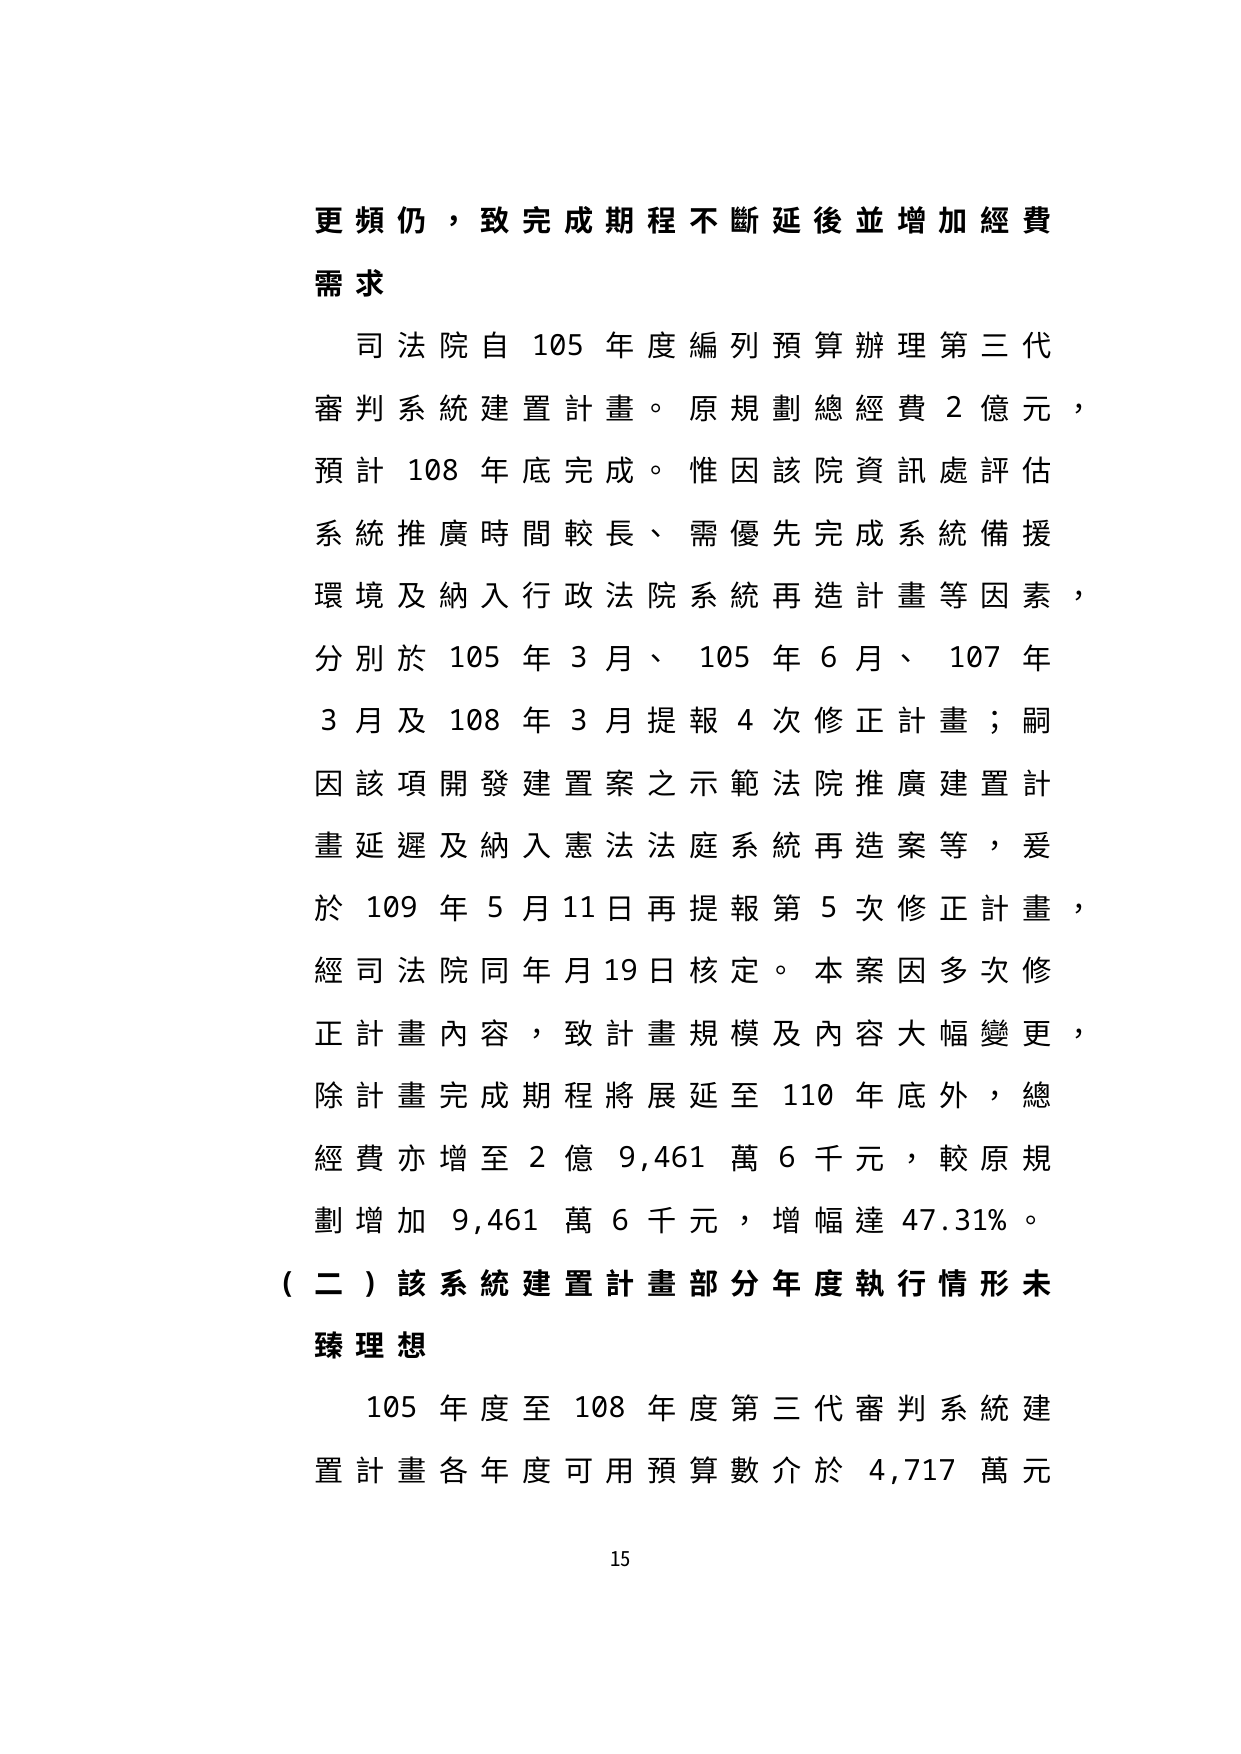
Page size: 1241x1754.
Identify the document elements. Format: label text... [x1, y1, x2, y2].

text 司法院自105年度編列預算辦理第三代審判系統建置計畫。原規劃總經費2億元，預計108年底完成。惟因該院資訊處評估系統推廣時間較長、需優先完成系統備援環境及納入行政法院系統再造計畫等因素，分別於105年3月、105年6月、107年3月及108年3月提報4次修正計畫；嗣因該項開發建置案之示範法院推廣建置計畫延遲及納入憲法法庭系統再造案等，爰於109年5月11日再提報第5次修正計畫，經司法院同年月19日核定。本案因多次修正計畫內容，致計畫規模及內容大幅變更，除計畫完成期程將展延至110年底外，總經費亦增至2億9,461萬6千元，較原規劃增加9,461萬6千元，增幅達47.31%。 [271, 302, 1058, 1240]
text 105年度至108年度第三代審判系統建置計畫各年度可用預算數介於4,717萬元 [271, 1365, 1058, 1490]
text 更頻仍，致完成期程不斷延後並增加經費需求 [242, 177, 1058, 302]
text (二)該系統建置計畫部分年度執行情形未臻理想 [242, 1240, 1058, 1365]
